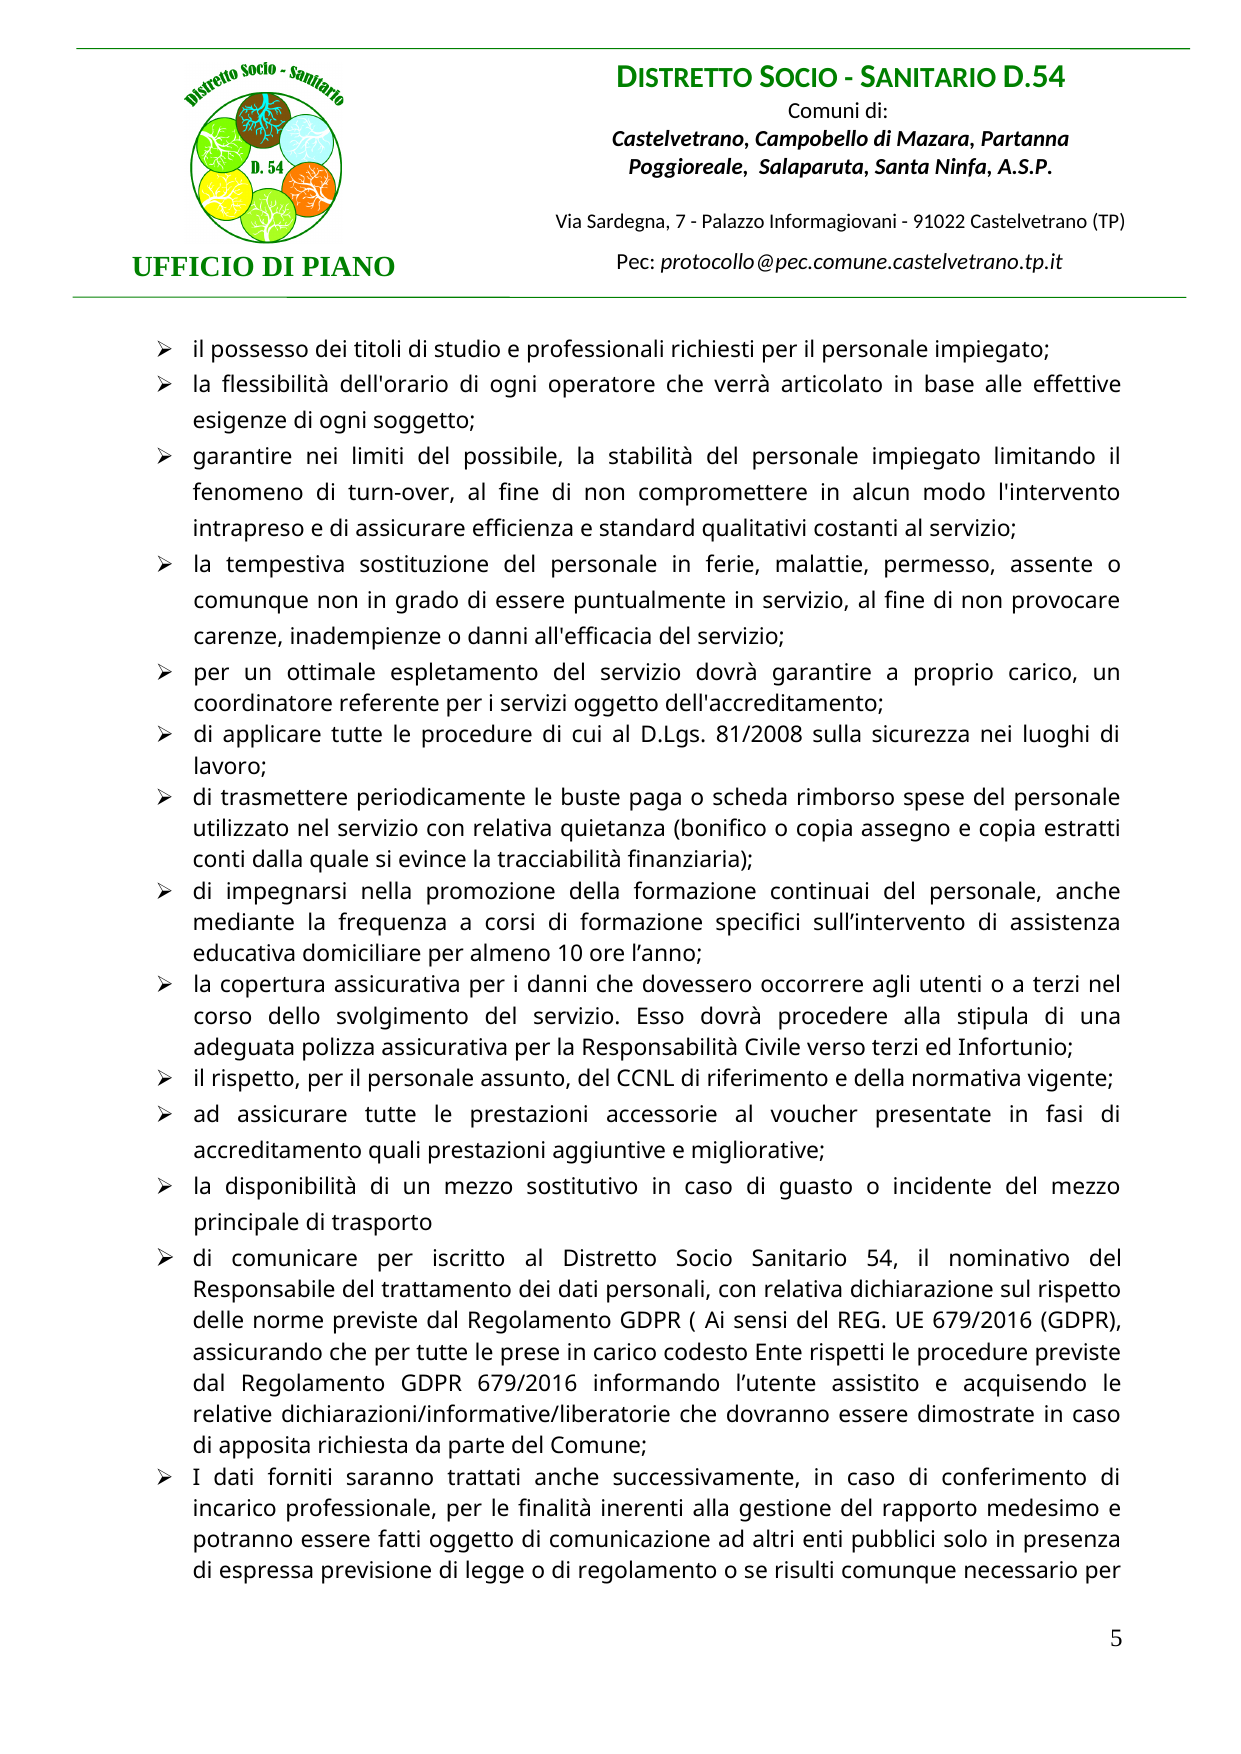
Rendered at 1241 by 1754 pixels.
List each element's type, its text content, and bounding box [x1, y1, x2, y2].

list la flessibilità dell'orario di ogni operatore che verrà articolato in base alle effettive esigenze di ogni soggetto; [155, 368, 1122, 436]
list di comunicare per iscritto al Distretto Socio Sanitario 54, il nominativo del Responsabile del trattamento dei dati personali, con relativa dichiarazione sul rispetto delle norme previste dal Regolamento GDPR ( Ai sensi del REG. UE 679/2016 (GDPR), assicurando che per tutte le prese in carico codesto Ente rispetti le procedure previste dal Regolamento GDPR 679/2016 informando l’utente assistito e acquisendo le relative dichiarazioni/informative/liberatorie che dovranno essere dimostrate in caso di apposita richiesta da parte del Comune; [155, 1242, 1122, 1461]
list di trasmettere periodicamente le buste paga o scheda rimborso spese del personale utilizzato nel servizio con relativa quietanza (bonifico o copia assegno e copia estratti conti dalla quale si evince la tracciabilità finanziaria); [155, 781, 1122, 875]
list di applicare tutte le procedure di cui al D.Lgs. 81/2008 sulla sicurezza nei luoghi di lavoro; [156, 718, 1122, 781]
list di impegnarsi nella promozione della formazione continuai del personale, anche mediante la frequenza a corsi di formazione specifici sull’intervento di assistenza educativa domiciliare per almeno 10 ore l’anno; [155, 875, 1122, 968]
list la copertura assicurativa per i danni che dovessero occorrere agli utenti o a terzi nel corso dello svolgimento del servizio. Esso dovrà procedere alla stipula di una adeguata polizza assicurativa per la Responsabilità Civile verso terzi ed Infortunio; [156, 968, 1122, 1062]
list per un ottimale espletamento del servizio dovrà garantire a proprio carico, un coordinatore referente per i servizi oggetto dell'accreditamento; [156, 656, 1122, 718]
list garantire nei limiti del possibile, la stabilità del personale impiegato limitando il fenomeno di turn-over, al fine di non compromettere in alcun modo l'intervento intrapreso e di assicurare efficienza e standard qualitativi costanti al servizio; [155, 440, 1122, 543]
list la tempestiva sostituzione del personale in ferie, malattie, permesso, assente o comunque non in grado di essere puntualmente in servizio, al fine di non provocare carenze, inadempienze o danni all'efficacia del servizio; [156, 548, 1122, 651]
list ad assicurare tutte le prestazioni accessorie al voucher presentate in fasi di accreditamento quali prestazioni aggiuntive e migliorative; [156, 1098, 1122, 1165]
picture [184, 62, 344, 244]
list il rispetto, per il personale assunto, del CCNL di riferimento e della normativa vigente; [156, 1062, 1122, 1093]
list il possesso dei titoli di studio e professionali richiesti per il personale impiegato; [155, 332, 1122, 364]
list la disponibilità di un mezzo sostitutivo in caso di guasto o incidente del mezzo principale di trasporto [156, 1170, 1122, 1237]
list I dati forniti saranno trattati anche successivamente, in caso di conferimento di incarico professionale, per le finalità inerenti alla gestione del rapporto medesimo e potranno essere fatti oggetto di comunicazione ad altri enti pubblici solo in presenza di espressa previsione di legge o di regolamento o se risulti comunque necessario per [155, 1461, 1122, 1586]
